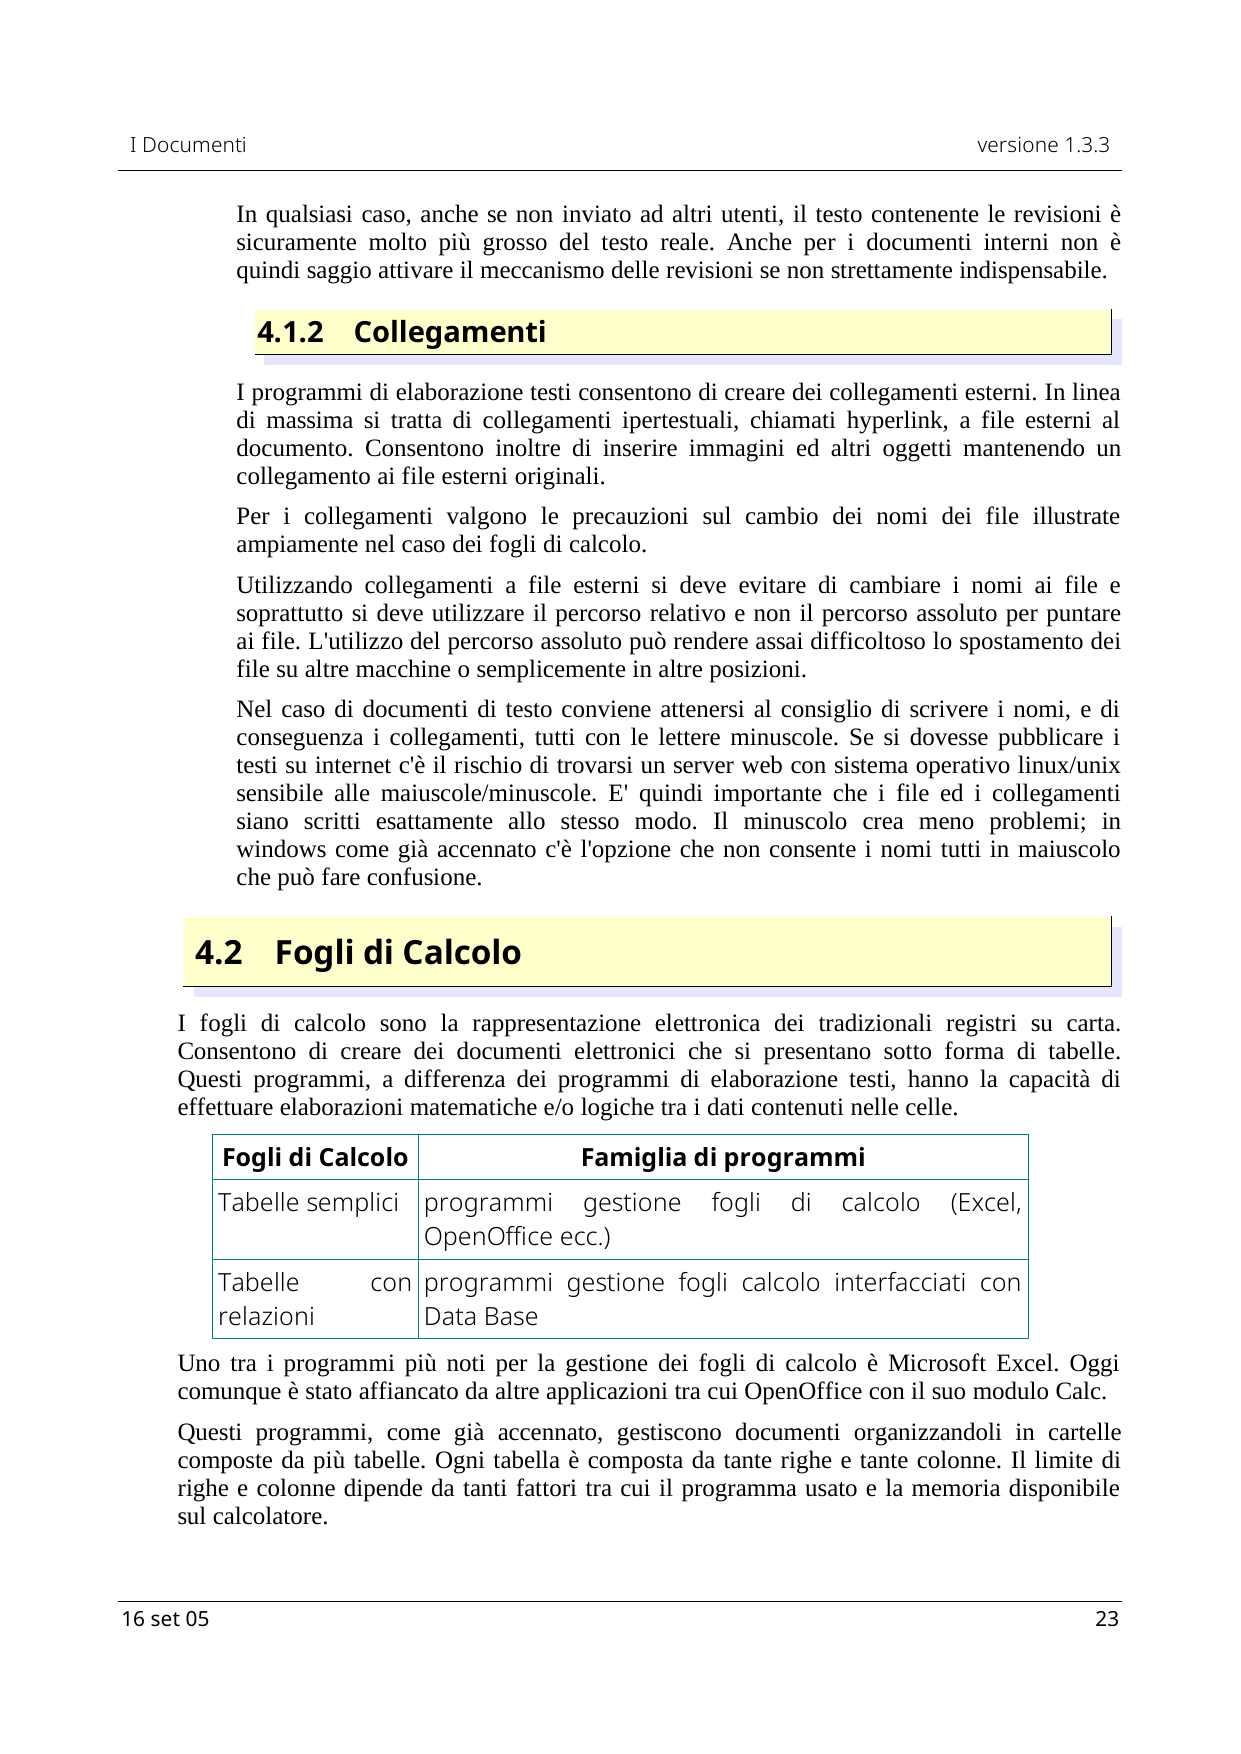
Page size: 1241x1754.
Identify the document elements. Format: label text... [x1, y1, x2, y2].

table_header Fogli di Calcolo [213, 1135, 418, 1179]
text Per i collegamenti valgono le precauzioni sul cambio dei nomi dei file illustrate ampiamente nel caso dei fogli di calcolo. [236, 502, 1122, 558]
text Utilizzando collegamenti a file esterni si deve evitare di cambiare i nomi ai file e soprattutto si deve utilizzare il percorso relativo e non il percorso assoluto per puntare ai file. L'utilizzo del percorso assoluto può rendere assai difficoltoso lo spostamento dei file su altre macchine o semplicemente in altre posizioni. [236, 571, 1122, 683]
table_cell programmi gestione fogli calcolo interfacciati con Data Base [419, 1260, 1028, 1338]
text In qualsiasi caso, anche se non inviato ad altri utenti, il testo contenente le revisioni è sicuramente molto più grosso del testo reale. Anche per i documenti interni non è quindi saggio attivare il meccanismo delle revisioni se non strettamente indispensabile. [236, 200, 1122, 284]
table_header Famiglia di programmi [419, 1135, 1028, 1179]
text I fogli di calcolo sono la rappresentazione elettronica dei tradizionali registri su carta. Consentono di creare dei documenti elettronici che si presentano sotto forma di tabelle. Questi programmi, a differenza dei programmi di elaborazione testi, hanno la capacità di effettuare elaborazioni matematiche e/o logiche tra i dati contenuti nelle celle. [177, 1009, 1122, 1121]
table_cell Tabelle semplici [213, 1180, 418, 1259]
text Nel caso di documenti di testo conviene attenersi al consiglio di scrivere i nomi, e di conseguenza i collegamenti, tutti con le lettere minuscole. Se si dovesse pubblicare i testi su internet c'è il rischio di trovarsi un server web con sistema operativo linux/unix sensibile alle maiuscole/minuscole. E' quindi importante che i file ed i collegamenti siano scritti esattamente allo stesso modo. Il minuscolo crea meno problemi; in windows come già accennato c'è l'opzione che non consente i nomi tutti in maiuscolo che può fare confusione. [236, 695, 1122, 891]
table_cell Tabelle con relazioni [213, 1260, 418, 1338]
text I programmi di elaborazione testi consentono di creare dei collegamenti esterni. In linea di massima si tratta di collegamenti ipertestuali, chiamati hyperlink, a file esterni al documento. Consentono inoltre di inserire immagini ed altri oggetti mantenendo un collegamento ai file esterni originali. [236, 377, 1122, 489]
table_cell programmi gestione fogli di calcolo (Excel, OpenOffice ecc.) [419, 1180, 1028, 1259]
text Questi programmi, come già accennato, gestiscono documenti organizzandoli in cartelle composte da più tabelle. Ogni tabella è composta da tante righe e tante colonne. Il limite di righe e colonne dipende da tanti fattori tra cui il programma usato e la memoria disponibile sul calcolatore. [177, 1418, 1122, 1530]
subtitle Fogli di Calcolo [184, 917, 1111, 986]
subtitle Collegamenti [255, 310, 1111, 354]
text Uno tra i programmi più noti per la gestione dei fogli di calcolo è Microsoft Excel. Oggi comunque è stato affiancato da altre applicazioni tra cui OpenOffice con il suo modulo Calc. [177, 1349, 1122, 1405]
